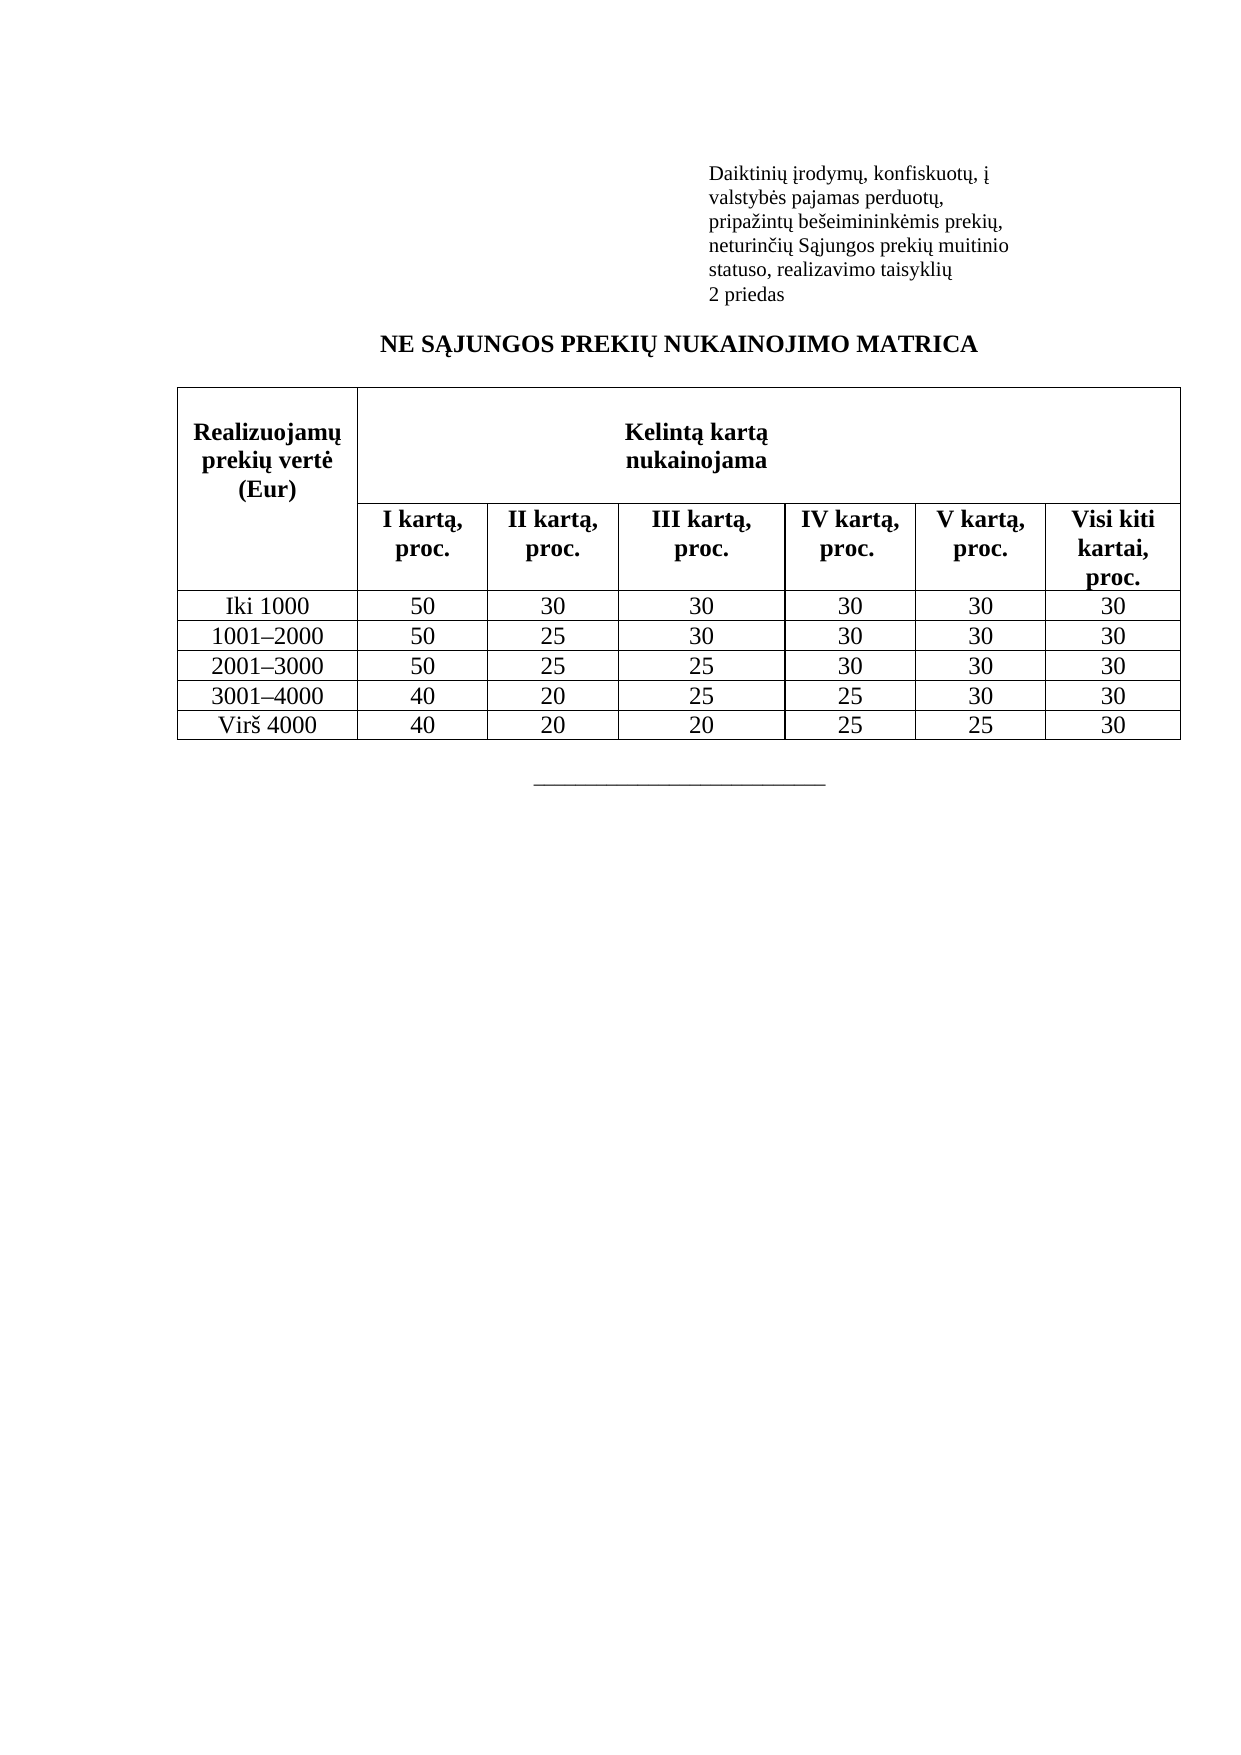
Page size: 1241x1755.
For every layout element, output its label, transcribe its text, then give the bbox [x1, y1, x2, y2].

text 2 priedas [177, 281, 1181, 306]
table_cell Virš 4000 [178, 711, 357, 739]
table_cell III kartą, proc. [619, 504, 784, 590]
table_cell 50 [358, 621, 487, 650]
text NE SĄJUNGOS PREKIŲ NUKAINOJIMO MATRICA [177, 329, 1181, 358]
table_cell 20 [488, 711, 618, 739]
table_cell 30 [916, 681, 1045, 709]
table_cell V kartą, proc. [916, 504, 1045, 590]
text Daiktinių įrodymų, konfiskuotų, į [177, 161, 1181, 185]
table_cell 30 [1046, 711, 1180, 739]
table_cell 20 [619, 711, 784, 739]
table_cell 1001–2000 [178, 621, 357, 650]
table_cell 25 [786, 681, 915, 709]
table_cell 40 [358, 711, 487, 739]
table_header [358, 388, 488, 503]
table_cell 30 [1046, 591, 1180, 620]
table_cell 50 [358, 651, 487, 680]
table_cell 25 [619, 681, 784, 709]
text neturinčių Sąjungos prekių muitinio [177, 233, 1181, 257]
table_cell 30 [916, 651, 1045, 680]
table_cell 30 [1046, 651, 1180, 680]
table_cell 30 [916, 621, 1045, 650]
table_cell 25 [786, 711, 915, 739]
text pripažintų bešeimininkėmis prekių, [177, 209, 1181, 233]
table_cell Visi kiti kartai, proc. [1046, 504, 1180, 590]
table_cell II kartą, proc. [488, 504, 618, 590]
table_cell 30 [619, 621, 784, 650]
table_cell 25 [619, 651, 784, 680]
table_cell 3001–4000 [178, 681, 357, 709]
table_cell I kartą, proc. [358, 504, 487, 590]
table_cell 30 [786, 651, 915, 680]
table_header [785, 388, 915, 503]
table_cell 25 [916, 711, 1045, 739]
table_cell 30 [786, 621, 915, 650]
table_header Kelintą kartą nukainojama [618, 388, 785, 503]
table_cell IV kartą, proc. [786, 504, 915, 590]
table_cell 25 [488, 651, 618, 680]
table_cell 40 [358, 681, 487, 709]
table_cell 30 [916, 591, 1045, 620]
table_cell 25 [488, 621, 618, 650]
table_cell 50 [358, 591, 487, 620]
table_cell 30 [786, 591, 915, 620]
table_cell 20 [488, 681, 618, 709]
table_cell 30 [1046, 681, 1180, 709]
table_header [915, 388, 1046, 503]
table_cell 30 [1046, 621, 1180, 650]
text ____________________________ [177, 764, 1181, 788]
text valstybės pajamas perduotų, [177, 185, 1181, 209]
text statuso, realizavimo taisyklių [177, 257, 1181, 281]
table_cell 30 [619, 591, 784, 620]
table_cell Iki 1000 [178, 591, 357, 620]
table_header Realizuojamų prekių vertė (Eur) [178, 388, 357, 503]
table_cell [178, 503, 357, 590]
table_cell 2001–3000 [178, 651, 357, 680]
table_header [1046, 388, 1180, 503]
table_header [488, 388, 618, 503]
table_cell 30 [488, 591, 618, 620]
